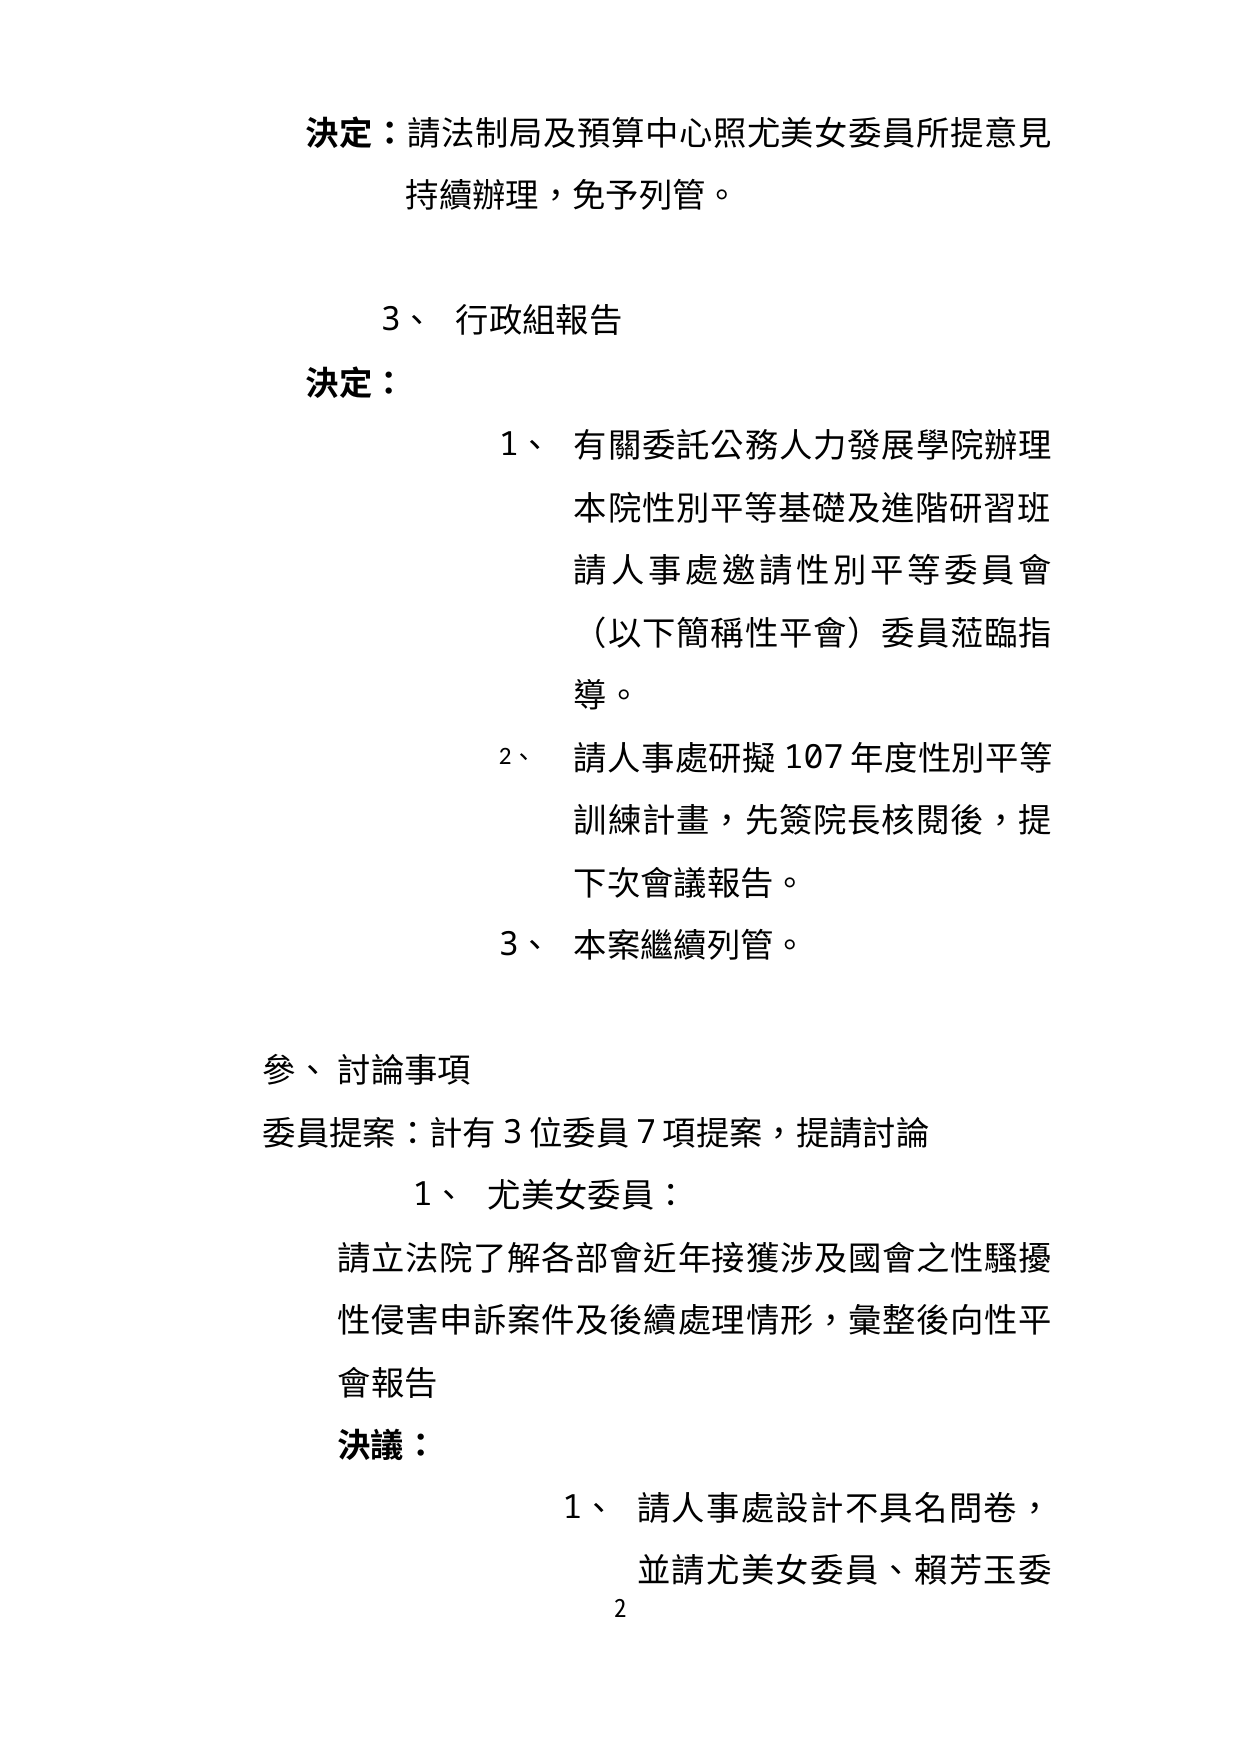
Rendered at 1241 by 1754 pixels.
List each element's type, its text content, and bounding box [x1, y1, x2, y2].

list 本案繼續列管。 [499, 901, 1053, 964]
text 決定：請法制局及預算中心照尤美女委員所提意見持續辦理，免予列管。 [306, 89, 1053, 214]
list 行政組報告 [381, 276, 1053, 339]
list 尤美女委員： [412, 1151, 1053, 1214]
list 討論事項 [262, 1026, 1053, 1089]
list 請人事處研擬107年度性別平等訓練計畫，先簽院長核閱後，提下次會議報告。 [499, 714, 1053, 901]
text 決定： [306, 339, 1053, 401]
text 委員提案：計有3位委員7項提案，提請討論 [262, 1089, 1053, 1151]
text 決議： [337, 1401, 1053, 1464]
list 有關委託公務人力發展學院辦理本院性別平等基礎及進階研習班，請人事處邀請性別平等委員會（以下簡稱性平會）委員蒞臨指導。 [499, 401, 1053, 714]
list 請人事處設計不具名問卷，並請尤美女委員、賴芳玉委員提供建議，以委員助理、各部會國會聯絡人為問卷調查對象，由本院性平會函送各部會、各委員辦公室及各黨團，俾瞭解是否有涉及本院之性騷擾、性侵害申訴案件相關情形，並予彙整研析。 [562, 1464, 1053, 1589]
text 請立法院了解各部會近年接獲涉及國會之性騷擾、性侵害申訴案件及後續處理情形，彙整後向性平會報告 [337, 1214, 1053, 1401]
